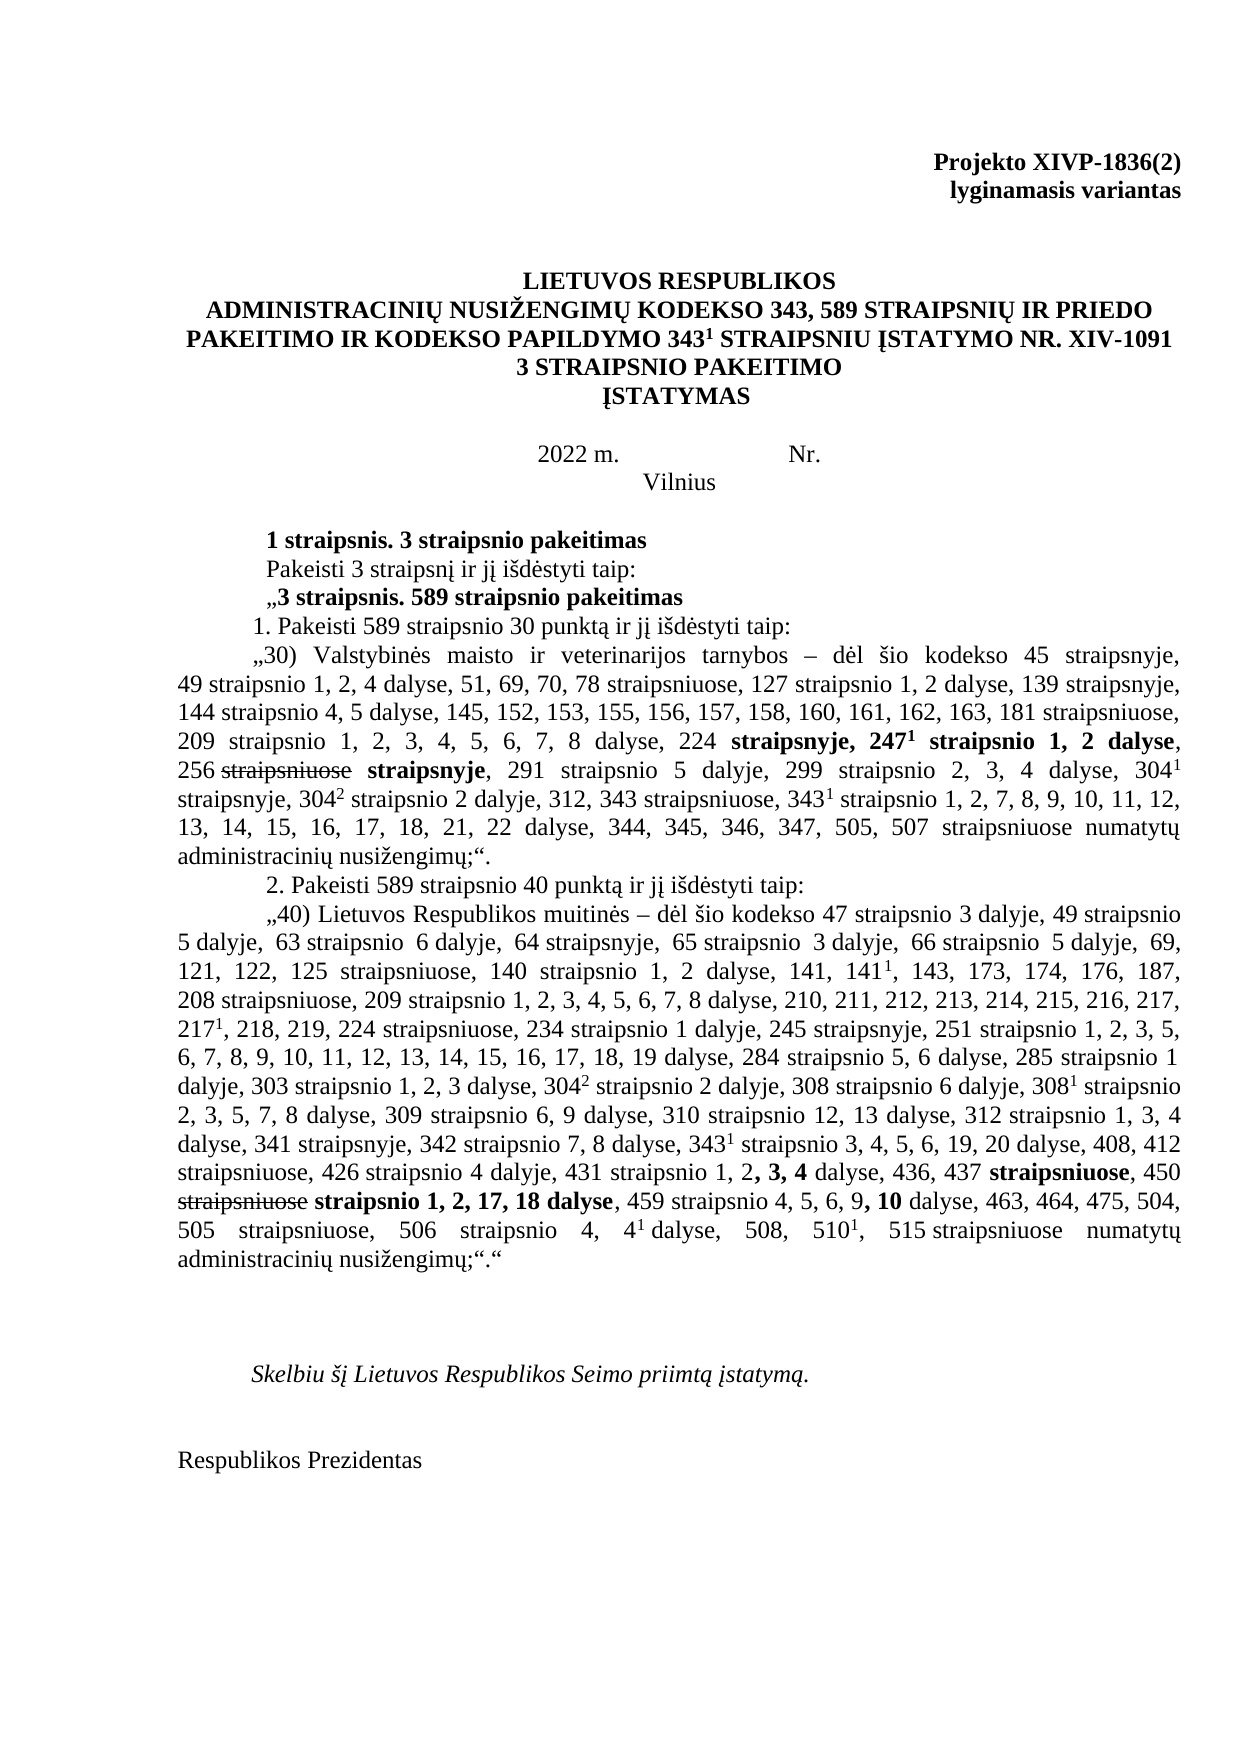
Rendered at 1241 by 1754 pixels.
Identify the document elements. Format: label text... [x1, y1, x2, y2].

text lyginamasis variantas [177, 176, 1181, 204]
text „3 straipsnis. 589 straipsnio pakeitimas [177, 582, 1181, 611]
text Pakeisti 3 straipsnį ir jį išdėstyti taip: [177, 554, 1181, 582]
text LIETUVOS RESPUBLIKOS [177, 266, 1181, 295]
text „30) Valstybinės maisto ir veterinarijos tarnybos – dėl šio kodekso 45 straipsnyje, 49 straipsnio 1, 2, 4 dalyse, 51, 69, 70, 78 straipsniuose, 127 straipsnio 1, 2 dalyse, 139 straipsnyje, 144 straipsnio 4, 5 dalyse, 145, 152, 153, 155, 156, 157, 158, 160, 161, 162, 163, 181 straipsniuose, 209 straipsnio 1, 2, 3, 4, 5, 6, 7, 8 dalyse, 224 straipsnyje, 2471 straipsnio 1, 2 dalyse, 256 straipsniuose straipsnyje, 291 straipsnio 5 dalyje, 299 straipsnio 2, 3, 4 dalyse, 3041 straipsnyje, 3042 straipsnio 2 dalyje, 312, 343 straipsniuose, 3431 straipsnio 1, 2, 7, 8, 9, 10, 11, 12, 13, 14, 15, 16, 17, 18, 21, 22 dalyse, 344, 345, 346, 347, 505, 507 straipsniuose numatytų administracinių nusižengimų;“. [177, 640, 1181, 870]
text Respublikos Prezidentas [177, 1445, 1181, 1474]
text Vilnius [177, 467, 1181, 496]
text Projekto XIVP-1836(2) [177, 147, 1181, 176]
text „40) Lietuvos Respublikos muitinės – dėl šio kodekso 47 straipsnio 3 dalyje, 49 straipsnio 5 dalyje, 63 straipsnio 6 dalyje, 64 straipsnyje, 65 straipsnio 3 dalyje, 66 straipsnio 5 dalyje, 69, 121, 122, 125 straipsniuose, 140 straipsnio 1, 2 dalyse, 141, 1411, 143, 173, 174, 176, 187, 208 straipsniuose, 209 straipsnio 1, 2, 3, 4, 5, 6, 7, 8 dalyse, 210, 211, 212, 213, 214, 215, 216, 217, 2171, 218, 219, 224 straipsniuose, 234 straipsnio 1 dalyje, 245 straipsnyje, 251 straipsnio 1, 2, 3, 5, 6, 7, 8, 9, 10, 11, 12, 13, 14, 15, 16, 17, 18, 19 dalyse, 284 straipsnio 5, 6 dalyse, 285 straipsnio 1 dalyje, 303 straipsnio 1, 2, 3 dalyse, 3042 straipsnio 2 dalyje, 308 straipsnio 6 dalyje, 3081 straipsnio 2, 3, 5, 7, 8 dalyse, 309 straipsnio 6, 9 dalyse, 310 straipsnio 12, 13 dalyse, 312 straipsnio 1, 3, 4 dalyse, 341 straipsnyje, 342 straipsnio 7, 8 dalyse, 3431 straipsnio 3, 4, 5, 6, 19, 20 dalyse, 408, 412 straipsniuose, 426 straipsnio 4 dalyje, 431 straipsnio 1, 2, 3, 4 dalyse, 436, 437 straipsniuose, 450 straipsniuose straipsnio 1, 2, 17, 18 dalyse, 459 straipsnio 4, 5, 6, 9, 10 dalyse, 463, 464, 475, 504, 505 straipsniuose, 506 straipsnio 4, 41 dalyse, 508, 5101, 515 straipsniuose numatytų administracinių nusižengimų;“.“ [177, 899, 1181, 1272]
text 1. Pakeisti 589 straipsnio 30 punktą ir jį išdėstyti taip: [177, 611, 1181, 640]
text 2022 m. Nr. [177, 439, 1181, 467]
text 2. Pakeisti 589 straipsnio 40 punktą ir jį išdėstyti taip: [177, 870, 1181, 899]
text 3 STRAIPSNIO PAKEITIMO [177, 352, 1181, 381]
text 1 straipsnis. 3 straipsnio pakeitimas [177, 525, 1181, 554]
text ĮSTATYMAS [177, 381, 1181, 410]
text Skelbiu šį Lietuvos Respublikos Seimo priimtą įstatymą. [177, 1359, 1181, 1387]
text ADMINISTRACINIŲ NUSIŽENGIMŲ KODEKSO 343, 589 STRAIPSNIŲ IR PRIEDO PAKEITIMO IR KODEKSO PAPILDYMO 3431 STRAIPSNIU ĮSTATYMO NR. xiv-1091 [177, 295, 1181, 352]
